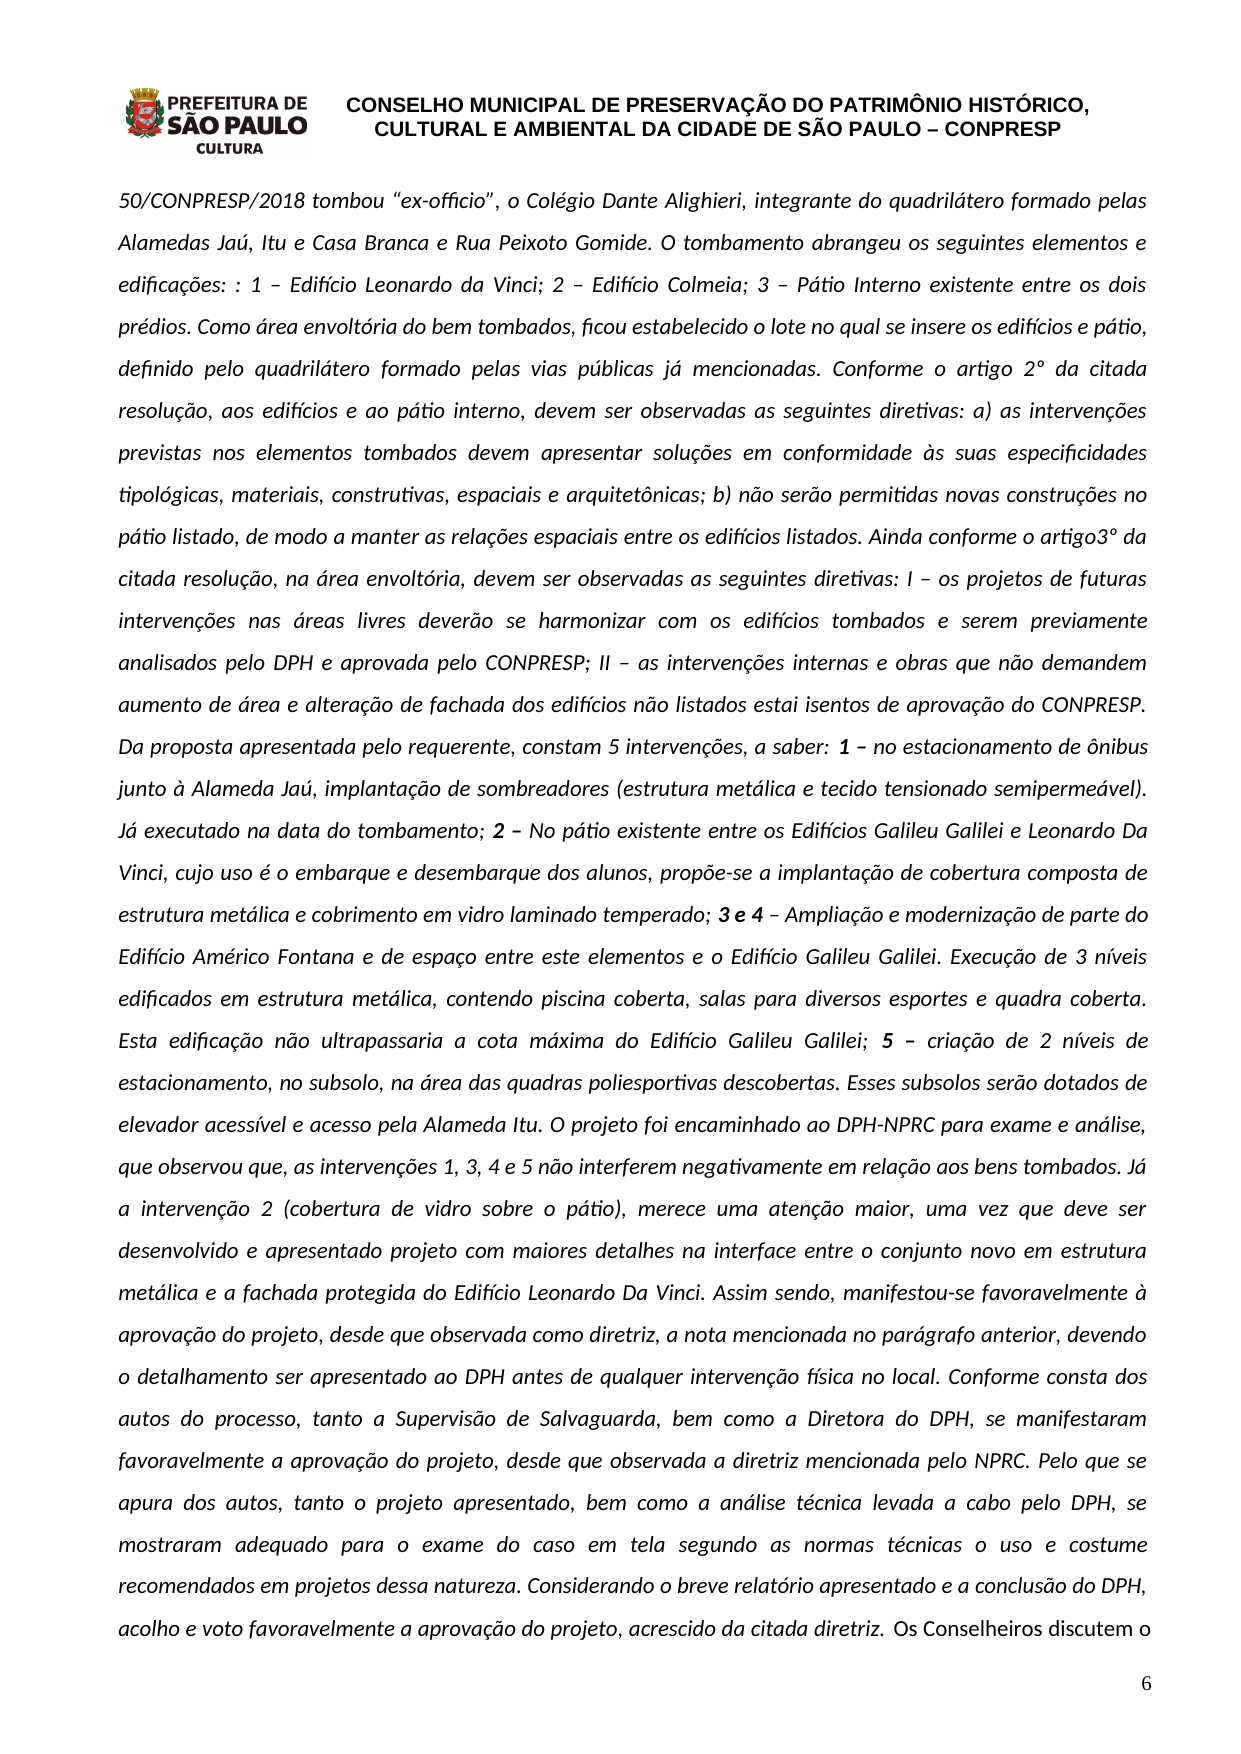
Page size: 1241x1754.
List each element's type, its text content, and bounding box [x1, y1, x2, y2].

text 50/CONPRESP/2018 tombou “ex-officio”, o Colégio Dante Alighieri, integrante do quadrilátero formado pelas Alamedas Jaú, Itu e Casa Branca e Rua Peixoto Gomide. O tombamento abrangeu os seguintes elementos e edificações: : 1 – Edifício Leonardo da Vinci; 2 – Edifício Colmeia; 3 – Pátio Interno existente entre os dois prédios. Como área envoltória do bem tombados, ficou estabelecido o lote no qual se insere os edifícios e pátio, definido pelo quadrilátero formado pelas vias públicas já mencionadas. Conforme o artigo 2º da citada resolução, aos edifícios e ao pátio interno, devem ser observadas as seguintes diretivas: a) as intervenções previstas nos elementos tombados devem apresentar soluções em conformidade às suas especificidades tipológicas, materiais, construtivas, espaciais e arquitetônicas; b) não serão permitidas novas construções no pátio listado, de modo a manter as relações espaciais entre os edifícios listados. Ainda conforme o artigo3º da citada resolução, na área envoltória, devem ser observadas as seguintes diretivas: I – os projetos de futuras intervenções nas áreas livres deverão se harmonizar com os edifícios tombados e serem previamente analisados pelo DPH e aprovada pelo CONPRESP; II – as intervenções internas e obras que não demandem aumento de área e alteração de fachada dos edifícios não listados estai isentos de aprovação do CONPRESP. Da proposta apresentada pelo requerente, constam 5 intervenções, a saber: 1 – no estacionamento de ônibus junto à Alameda Jaú, implantação de sombreadores (estrutura metálica e tecido tensionado semipermeável). Já executado na data do tombamento; 2 – No pátio existente entre os Edifícios Galileu Galilei e Leonardo Da Vinci, cujo uso é o embarque e desembarque dos alunos, propõe-se a implantação de cobertura composta de estrutura metálica e cobrimento em vidro laminado temperado; 3 e 4 – Ampliação e modernização de parte do Edifício Américo Fontana e de espaço entre este elementos e o Edifício Galileu Galilei. Execução de 3 níveis edificados em estrutura metálica, contendo piscina coberta, salas para diversos esportes e quadra coberta. Esta edificação não ultrapassaria a cota máxima do Edifício Galileu Galilei; 5 – criação de 2 níveis de estacionamento, no subsolo, na área das quadras poliesportivas descobertas. Esses subsolos serão dotados de elevador acessível e acesso pela Alameda Itu. O projeto foi encaminhado ao DPH-NPRC para exame e análise, que observou que, as intervenções 1, 3, 4 e 5 não interferem negativamente em relação aos bens tombados. Já a intervenção 2 (cobertura de vidro sobre o pátio), merece uma atenção maior, uma vez que deve ser desenvolvido e apresentado projeto com maiores detalhes na interface entre o conjunto novo em estrutura metálica e a fachada protegida do Edifício Leonardo Da Vinci. Assim sendo, manifestou-se favoravelmente à aprovação do projeto, desde que observada como diretriz, a nota mencionada no parágrafo anterior, devendo o detalhamento ser apresentado ao DPH antes de qualquer intervenção física no local. Conforme consta dos autos do processo, tanto a Supervisão de Salvaguarda, bem como a Diretora do DPH, se manifestaram favoravelmente a aprovação do projeto, desde que observada a diretriz mencionada pelo NPRC. Pelo que se apura dos autos, tanto o projeto apresentado, bem como a análise técnica levada a cabo pelo DPH, se mostraram adequado para o exame do caso em tela segundo as normas técnicas o uso e costume recomendados em projetos dessa natureza. Considerando o breve relatório apresentado e a conclusão do DPH, acolho e voto favoravelmente a aprovação do projeto, acrescido da citada diretriz. Os Conselheiros discutem o [118, 186, 1152, 1642]
